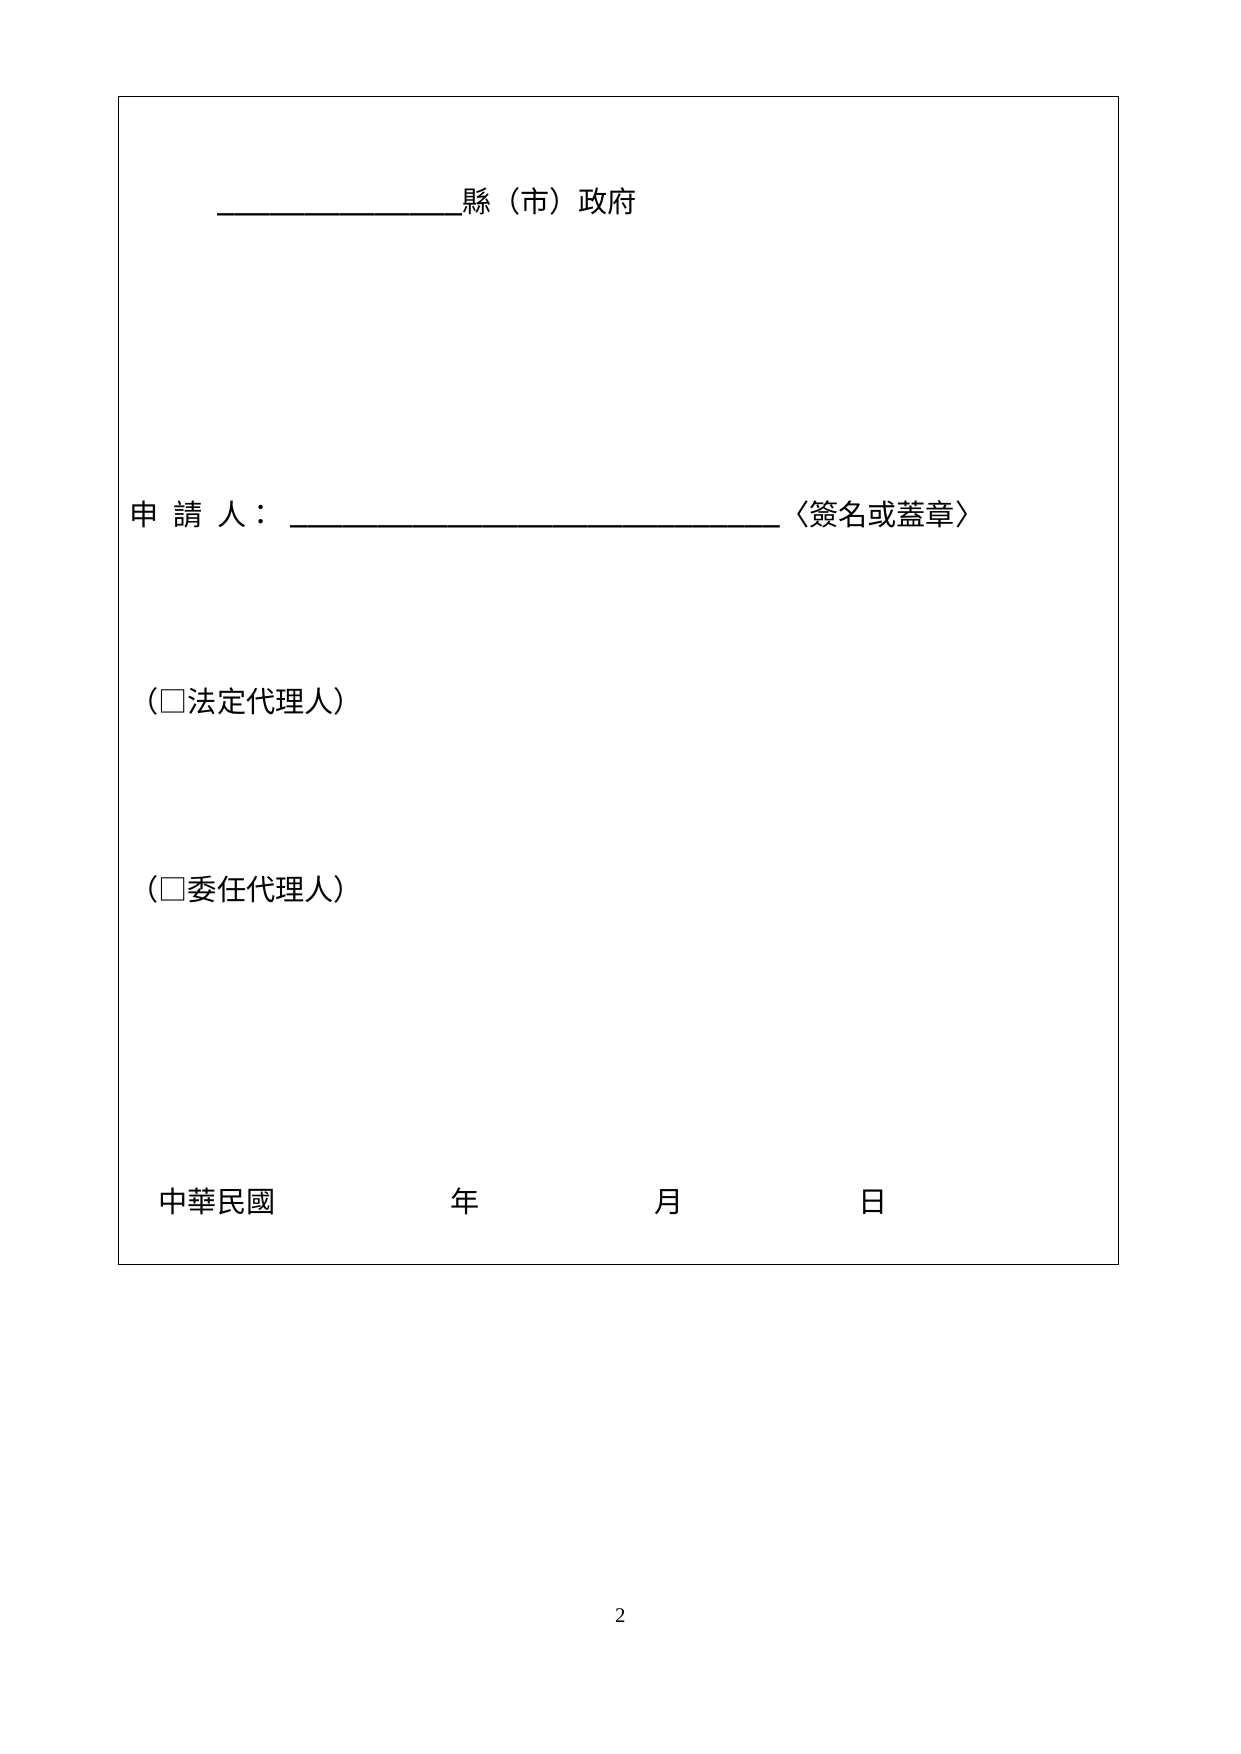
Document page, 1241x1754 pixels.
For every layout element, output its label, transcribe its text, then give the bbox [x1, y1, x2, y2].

table_cell ______________縣（市）政府 申 請 人： ____________________________〈簽名或蓋章〉 （□法定代理人） （□委任代理人） 中華民國 年 月 日 [119, 97, 1118, 1264]
